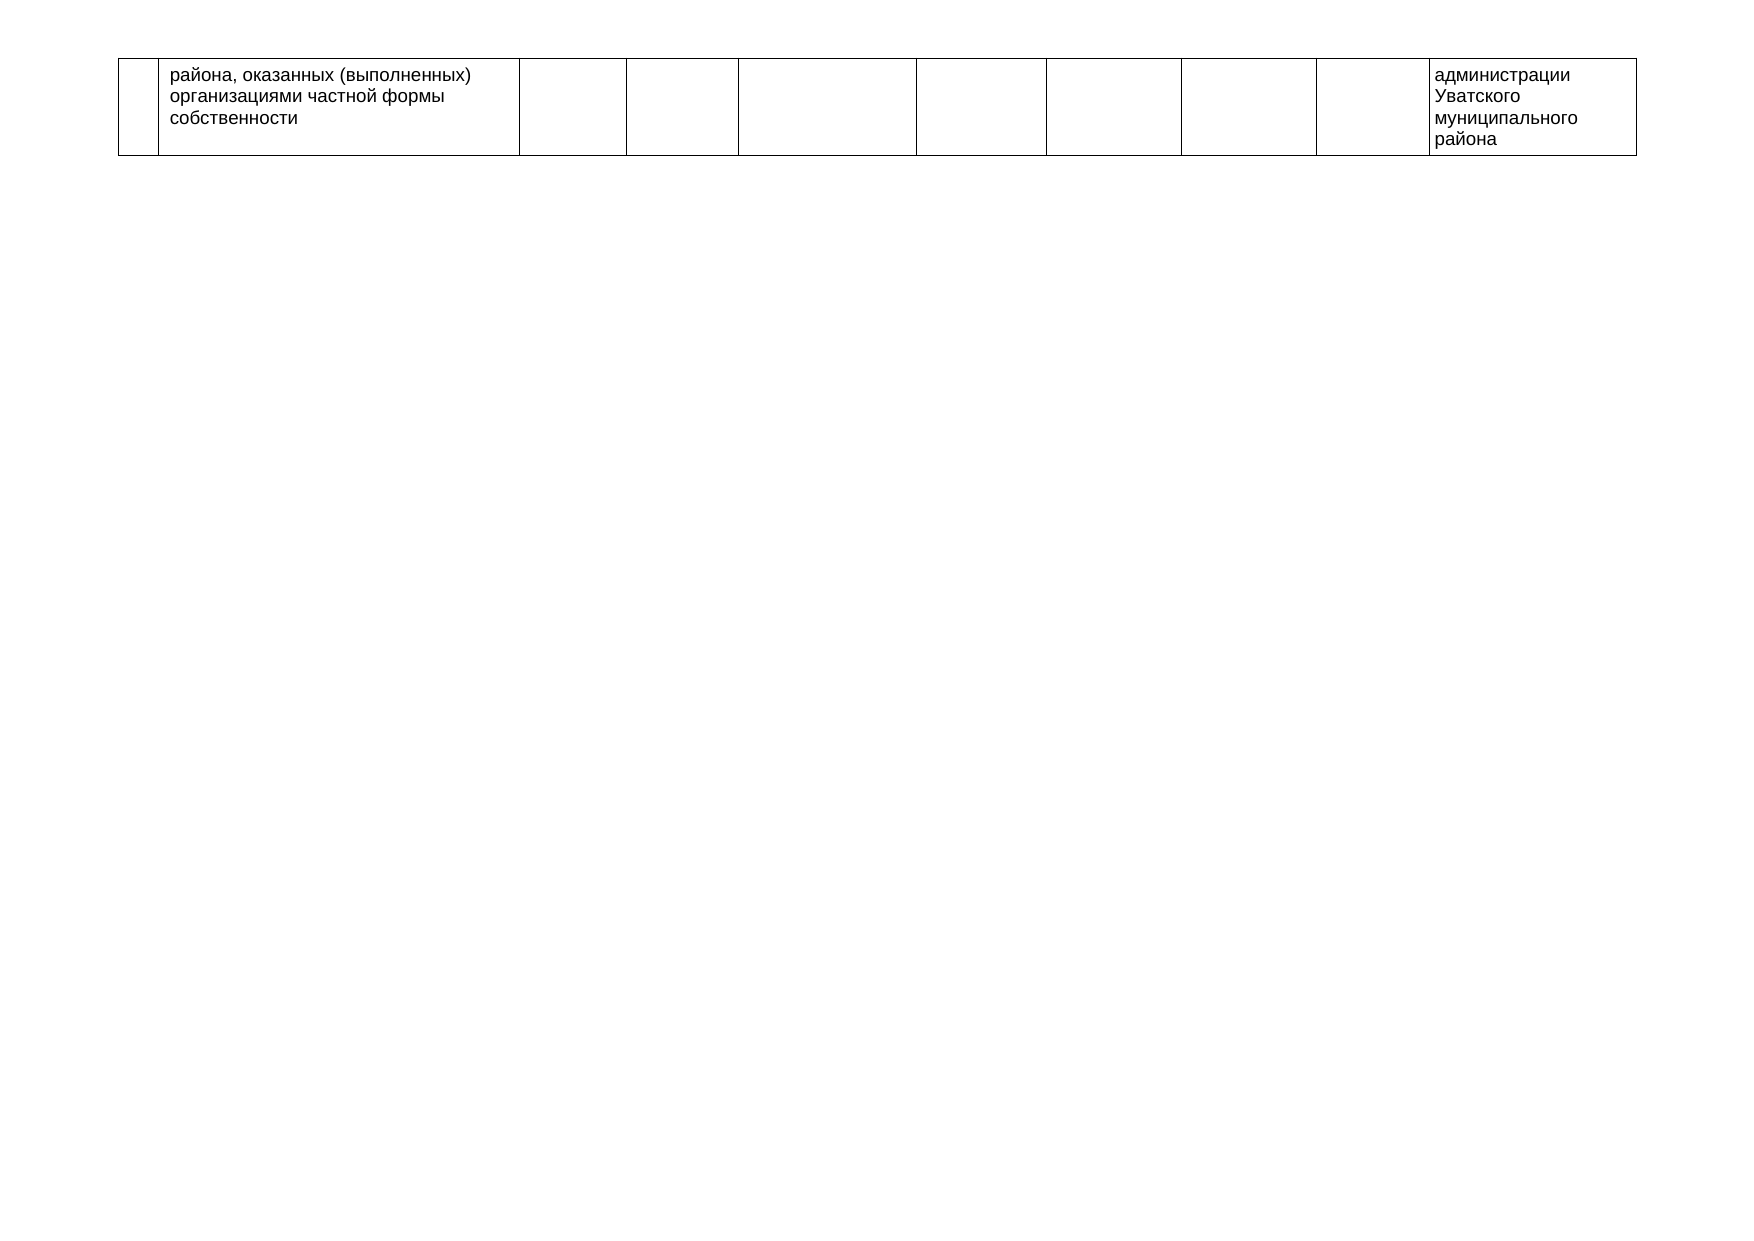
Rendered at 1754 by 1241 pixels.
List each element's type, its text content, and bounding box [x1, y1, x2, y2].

table_cell администрации Уватского муниципального района [1430, 59, 1636, 155]
table_cell [917, 59, 1046, 155]
table_cell района, оказанных (выполненных) организациями частной формы собственности [159, 59, 519, 155]
table_cell [119, 59, 158, 155]
table_cell [1047, 59, 1181, 155]
table_cell [520, 59, 626, 155]
table_cell [1317, 59, 1429, 155]
table_cell [627, 59, 738, 155]
table_cell [1182, 59, 1316, 155]
table_cell [739, 59, 916, 155]
